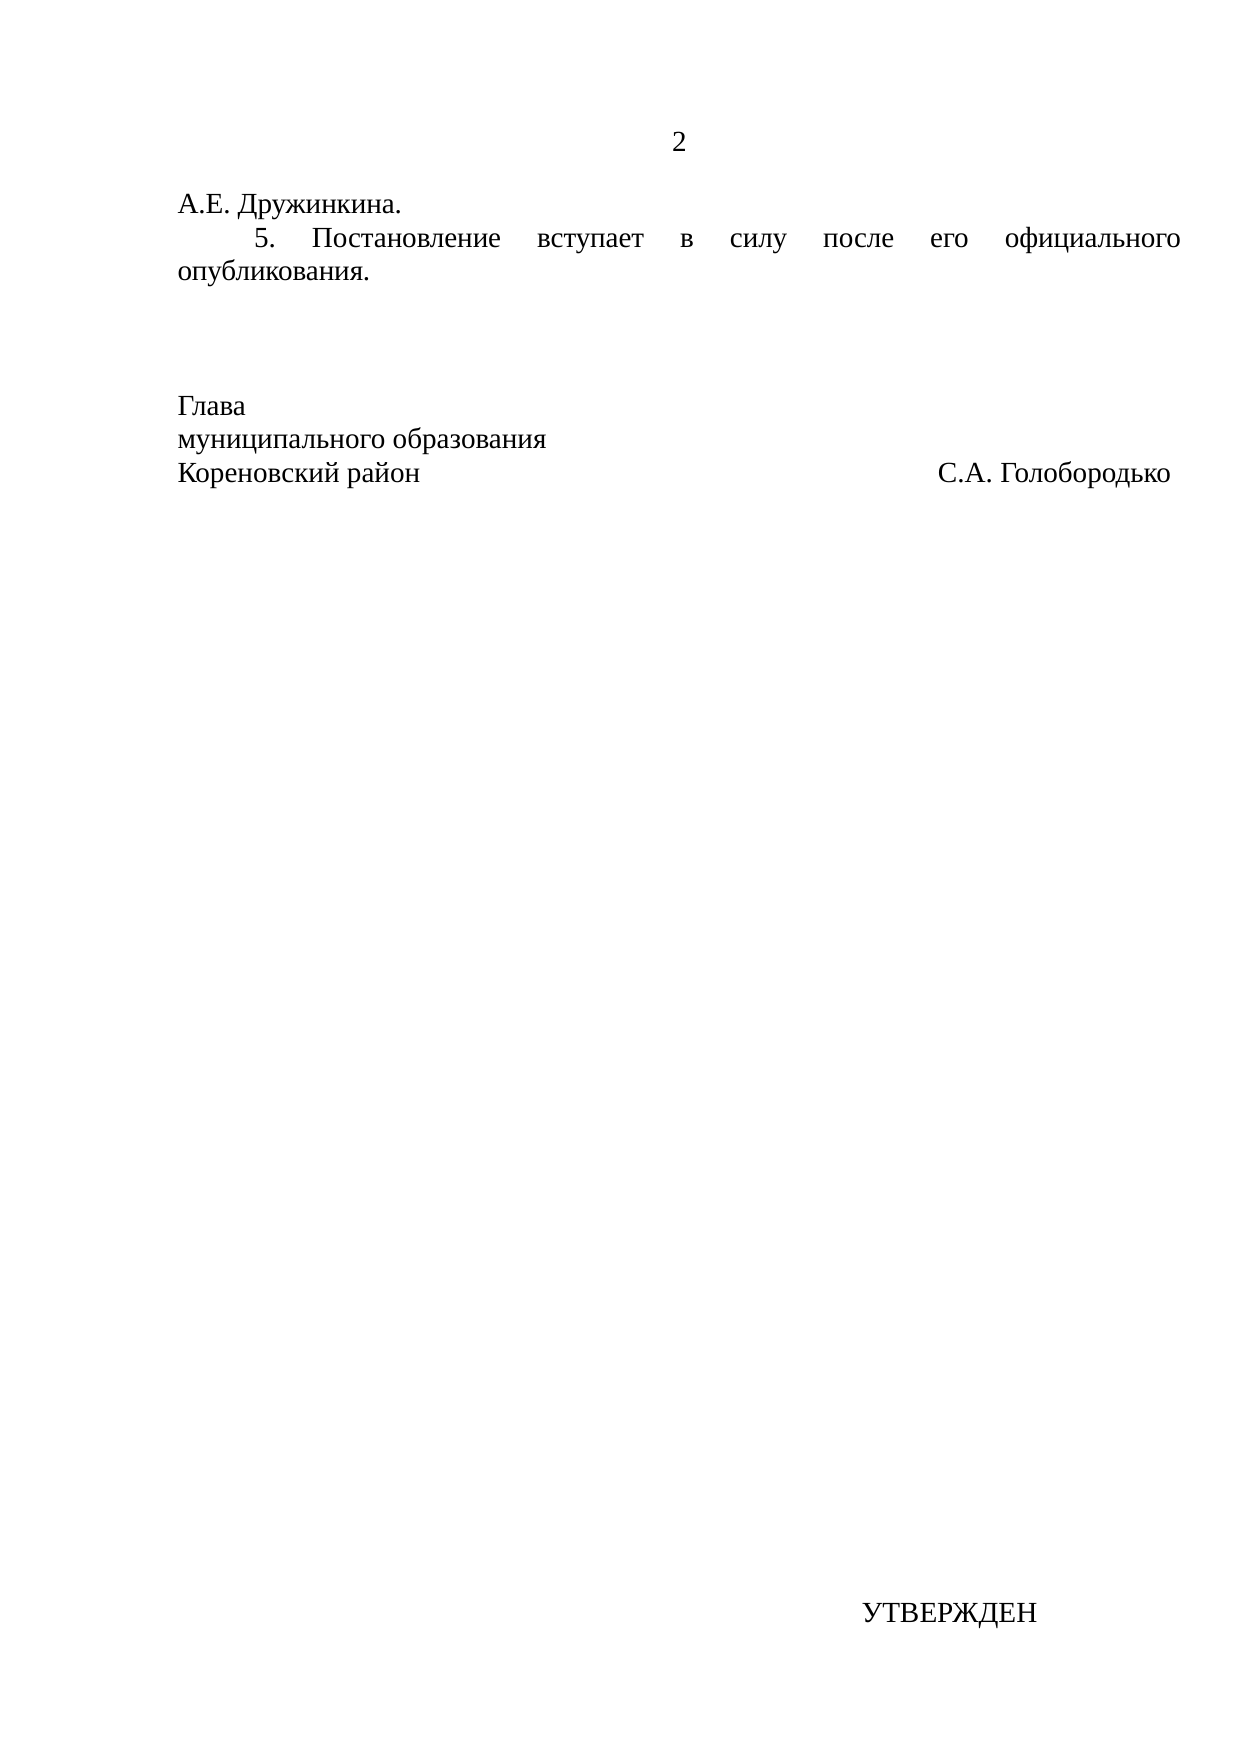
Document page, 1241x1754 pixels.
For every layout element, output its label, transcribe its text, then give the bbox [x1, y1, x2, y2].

text муниципального образования [177, 421, 1181, 455]
text 5. Постановление вступает в силу после его официального опубликования. [177, 220, 1181, 287]
list 2 [177, 124, 1181, 158]
list А.Е. Дружинкина. [177, 186, 1181, 220]
text Глава [177, 388, 1181, 421]
text Кореновский район С.А. Голобородько [177, 455, 1181, 488]
text УТВЕРЖДЕН [177, 1595, 1181, 1629]
